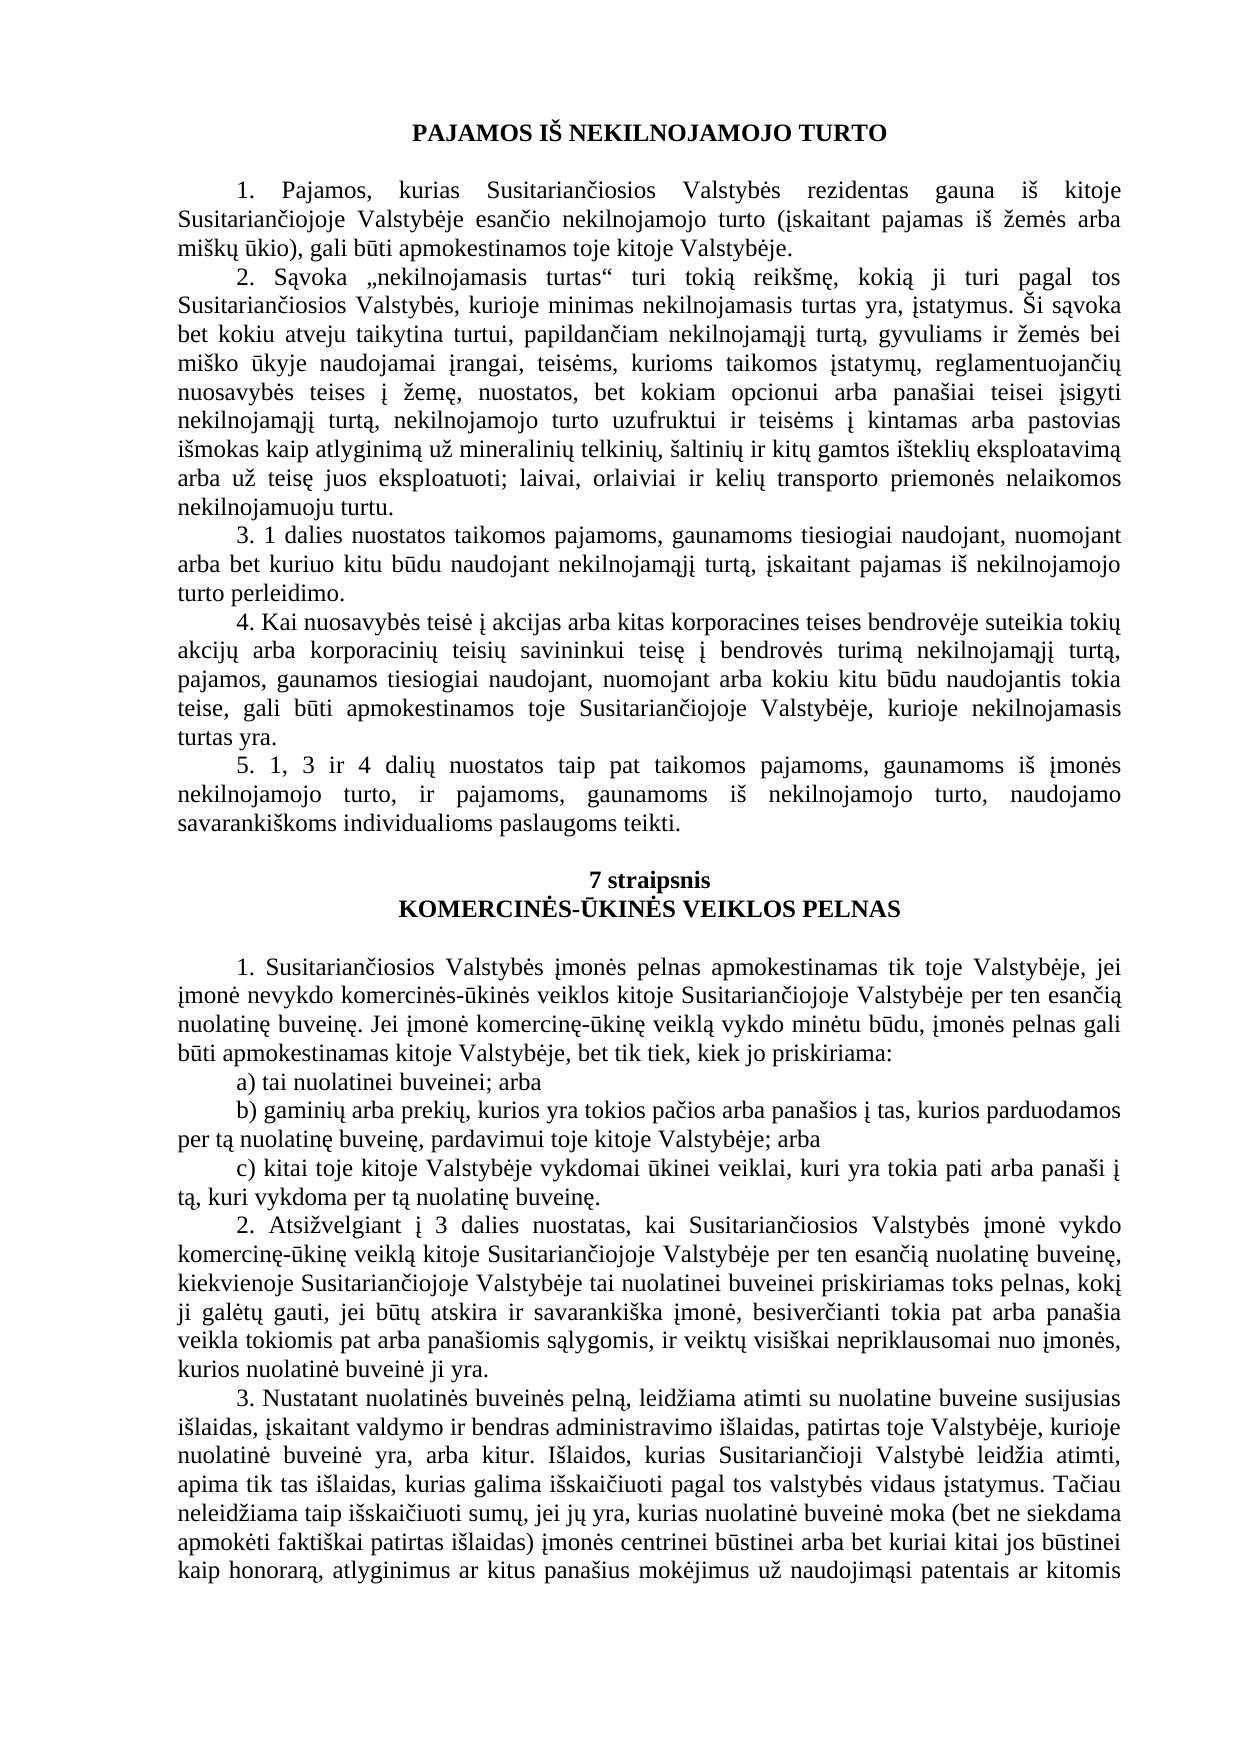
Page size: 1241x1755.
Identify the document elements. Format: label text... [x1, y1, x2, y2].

text 3. 1 dalies nuostatos taikomos pajamoms, gaunamoms tiesiogiai naudojant, nuomojant arba bet kuriuo kitu būdu naudojant nekilnojamąjį turtą, įskaitant pajamas iš nekilnojamojo turto perleidimo. [177, 521, 1122, 607]
text 5. 1, 3 ir 4 dalių nuostatos taip pat taikomos pajamoms, gaunamoms iš įmonės nekilnojamojo turto, ir pajamoms, gaunamoms iš nekilnojamojo turto, naudojamo savarankiškoms individualioms paslaugoms teikti. [177, 751, 1122, 837]
text a) tai nuolatinei buveinei; arba [177, 1067, 1122, 1096]
text 3. Nustatant nuolatinės buveinės pelną, leidžiama atimti su nuolatine buveine susijusias išlaidas, įskaitant valdymo ir bendras administravimo išlaidas, patirtas toje Valstybėje, kurioje nuolatinė buveinė yra, arba kitur. Išlaidos, kurias Susitariančioji Valstybė leidžia atimti, apima tik tas išlaidas, kurias galima išskaičiuoti pagal tos valstybės vidaus įstatymus. Tačiau neleidžiama taip išskaičiuoti sumų, jei jų yra, kurias nuolatinė buveinė moka (bet ne siekdama apmokėti faktiškai patirtas išlaidas) įmonės centrinei būstinei arba bet kuriai kitai jos būstinei kaip honorarą, atlyginimus ar kitus panašius mokėjimus už naudojimąsi patentais ar kitomis [177, 1383, 1122, 1584]
text PAJAMOS IŠ NEKILNOJAMOJO TURTO [177, 118, 1122, 147]
text 1. Susitariančiosios Valstybės įmonės pelnas apmokestinamas tik toje Valstybėje, jei įmonė nevykdo komercinės-ūkinės veiklos kitoje Susitariančiojoje Valstybėje per ten esančią nuolatinę buveinę. Jei įmonė komercinę-ūkinę veiklą vykdo minėtu būdu, įmonės pelnas gali būti apmokestinamas kitoje Valstybėje, bet tik tiek, kiek jo priskiriama: [177, 952, 1122, 1067]
text 2. Sąvoka „nekilnojamasis turtas“ turi tokią reikšmę, kokią ji turi pagal tos Susitariančiosios Valstybės, kurioje minimas nekilnojamasis turtas yra, įstatymus. Ši sąvoka bet kokiu atveju taikytina turtui, papildančiam nekilnojamąjį turtą, gyvuliams ir žemės bei miško ūkyje naudojamai įrangai, teisėms, kurioms taikomos įstatymų, reglamentuojančių nuosavybės teises į žemę, nuostatos, bet kokiam opcionui arba panašiai teisei įsigyti nekilnojamąjį turtą, nekilnojamojo turto uzufruktui ir teisėms į kintamas arba pastovias išmokas kaip atlyginimą už mineralinių telkinių, šaltinių ir kitų gamtos išteklių eksploatavimą arba už teisę juos eksploatuoti; laivai, orlaiviai ir kelių transporto priemonės nelaikomos nekilnojamuoju turtu. [177, 262, 1122, 521]
text KOMERCINĖS-ŪKINĖS VEIKLOS PELNAS [177, 894, 1122, 923]
text 1. Pajamos, kurias Susitariančiosios Valstybės rezidentas gauna iš kitoje Susitariančiojoje Valstybėje esančio nekilnojamojo turto (įskaitant pajamas iš žemės arba miškų ūkio), gali būti apmokestinamos toje kitoje Valstybėje. [177, 176, 1122, 262]
text 7 straipsnis [177, 866, 1122, 894]
text b) gaminių arba prekių, kurios yra tokios pačios arba panašios į tas, kurios parduodamos per tą nuolatinę buveinę, pardavimui toje kitoje Valstybėje; arba [177, 1096, 1122, 1153]
text 4. Kai nuosavybės teisė į akcijas arba kitas korporacines teises bendrovėje suteikia tokių akcijų arba korporacinių teisių savininkui teisę į bendrovės turimą nekilnojamąjį turtą, pajamos, gaunamos tiesiogiai naudojant, nuomojant arba kokiu kitu būdu naudojantis tokia teise, gali būti apmokestinamos toje Susitariančiojoje Valstybėje, kurioje nekilnojamasis turtas yra. [177, 607, 1122, 751]
text c) kitai toje kitoje Valstybėje vykdomai ūkinei veiklai, kuri yra tokia pati arba panaši į tą, kuri vykdoma per tą nuolatinę buveinę. [177, 1153, 1122, 1211]
text 2. Atsižvelgiant į 3 dalies nuostatas, kai Susitariančiosios Valstybės įmonė vykdo komercinę-ūkinę veiklą kitoje Susitariančiojoje Valstybėje per ten esančią nuolatinę buveinę, kiekvienoje Susitariančiojoje Valstybėje tai nuolatinei buveinei priskiriamas toks pelnas, kokį ji galėtų gauti, jei būtų atskira ir savarankiška įmonė, besiverčianti tokia pat arba panašia veikla tokiomis pat arba panašiomis sąlygomis, ir veiktų visiškai nepriklausomai nuo įmonės, kurios nuolatinė buveinė ji yra. [177, 1211, 1122, 1383]
